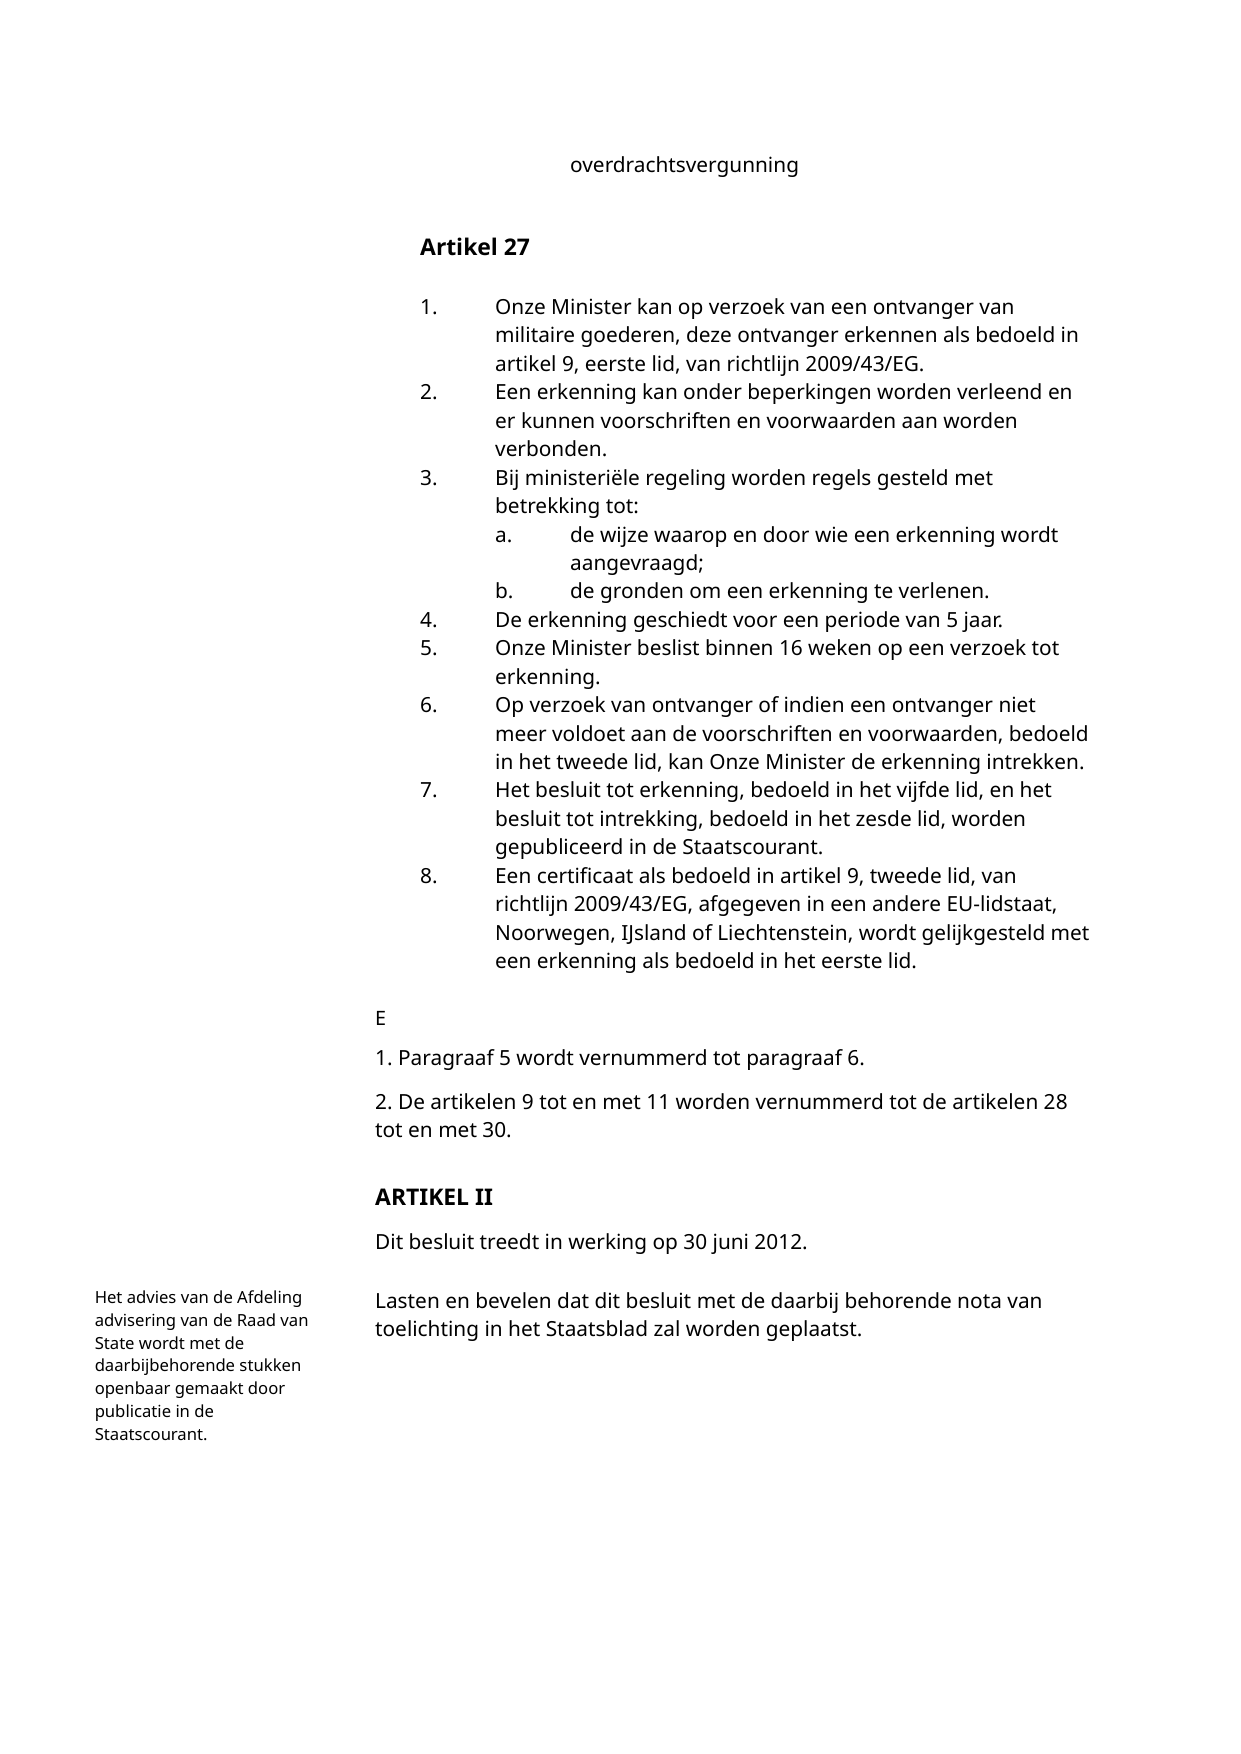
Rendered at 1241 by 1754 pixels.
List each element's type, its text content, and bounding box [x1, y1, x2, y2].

list Bij ministeriële regeling worden regels gesteld met betrekking tot: [420, 463, 1090, 520]
list Onze Minister kan op verzoek van een ontvanger van militaire goederen, deze ontvanger erkennen als bedoeld in artikel 9, eerste lid, van richtlijn 2009/43/EG. [420, 292, 1090, 377]
list overdrachtsvergunning [495, 150, 1090, 178]
text Dit besluit treedt in werking op 30 juni 2012. [375, 1227, 1090, 1256]
list Een certificaat als bedoeld in artikel 9, tweede lid, van richtlijn 2009/43/EG, afgegeven in een andere EU-lidstaat, Noorwegen, IJsland of Liechtenstein, wordt gelijkgesteld met een erkenning als bedoeld in het eerste lid. [420, 861, 1090, 975]
text Het advies van de Afdeling advisering van de Raad van State wordt met de daarbijbehorende stukken openbaar gemaakt door publicatie in de Staatscourant. [94, 1286, 328, 1445]
text 2. De artikelen 9 tot en met 11 worden vernummerd tot de artikelen 28 tot en met 30. [375, 1087, 1090, 1144]
text 1. Paragraaf 5 wordt vernummerd tot paragraaf 6. [375, 1043, 1090, 1072]
list Een erkenning kan onder beperkingen worden verleend en er kunnen voorschriften en voorwaarden aan worden verbonden. [420, 377, 1090, 463]
list Op verzoek van ontvanger of indien een ontvanger niet meer voldoet aan de voorschriften en voorwaarden, bedoeld in het tweede lid, kan Onze Minister de erkenning intrekken. [420, 690, 1090, 776]
list De erkenning geschiedt voor een periode van 5 jaar. [420, 605, 1090, 633]
list de wijze waarop en door wie een erkenning wordt aangevraagd; [495, 520, 1090, 577]
text E [375, 1005, 1090, 1032]
subtitle ARTIKEL II [375, 1181, 1090, 1212]
list de gronden om een erkenning te verlenen. [495, 577, 1090, 605]
text Lasten en bevelen dat dit besluit met de daarbij behorende nota van toelichting in het Staatsblad zal worden geplaatst. [375, 1286, 1090, 1343]
list Onze Minister beslist binnen 16 weken op een verzoek tot erkenning. [420, 633, 1090, 690]
subtitle Artikel 27 [420, 231, 1090, 262]
list Het besluit tot erkenning, bedoeld in het vijfde lid, en het besluit tot intrekking, bedoeld in het zesde lid, worden gepubliceerd in de Staatscourant. [420, 776, 1090, 861]
